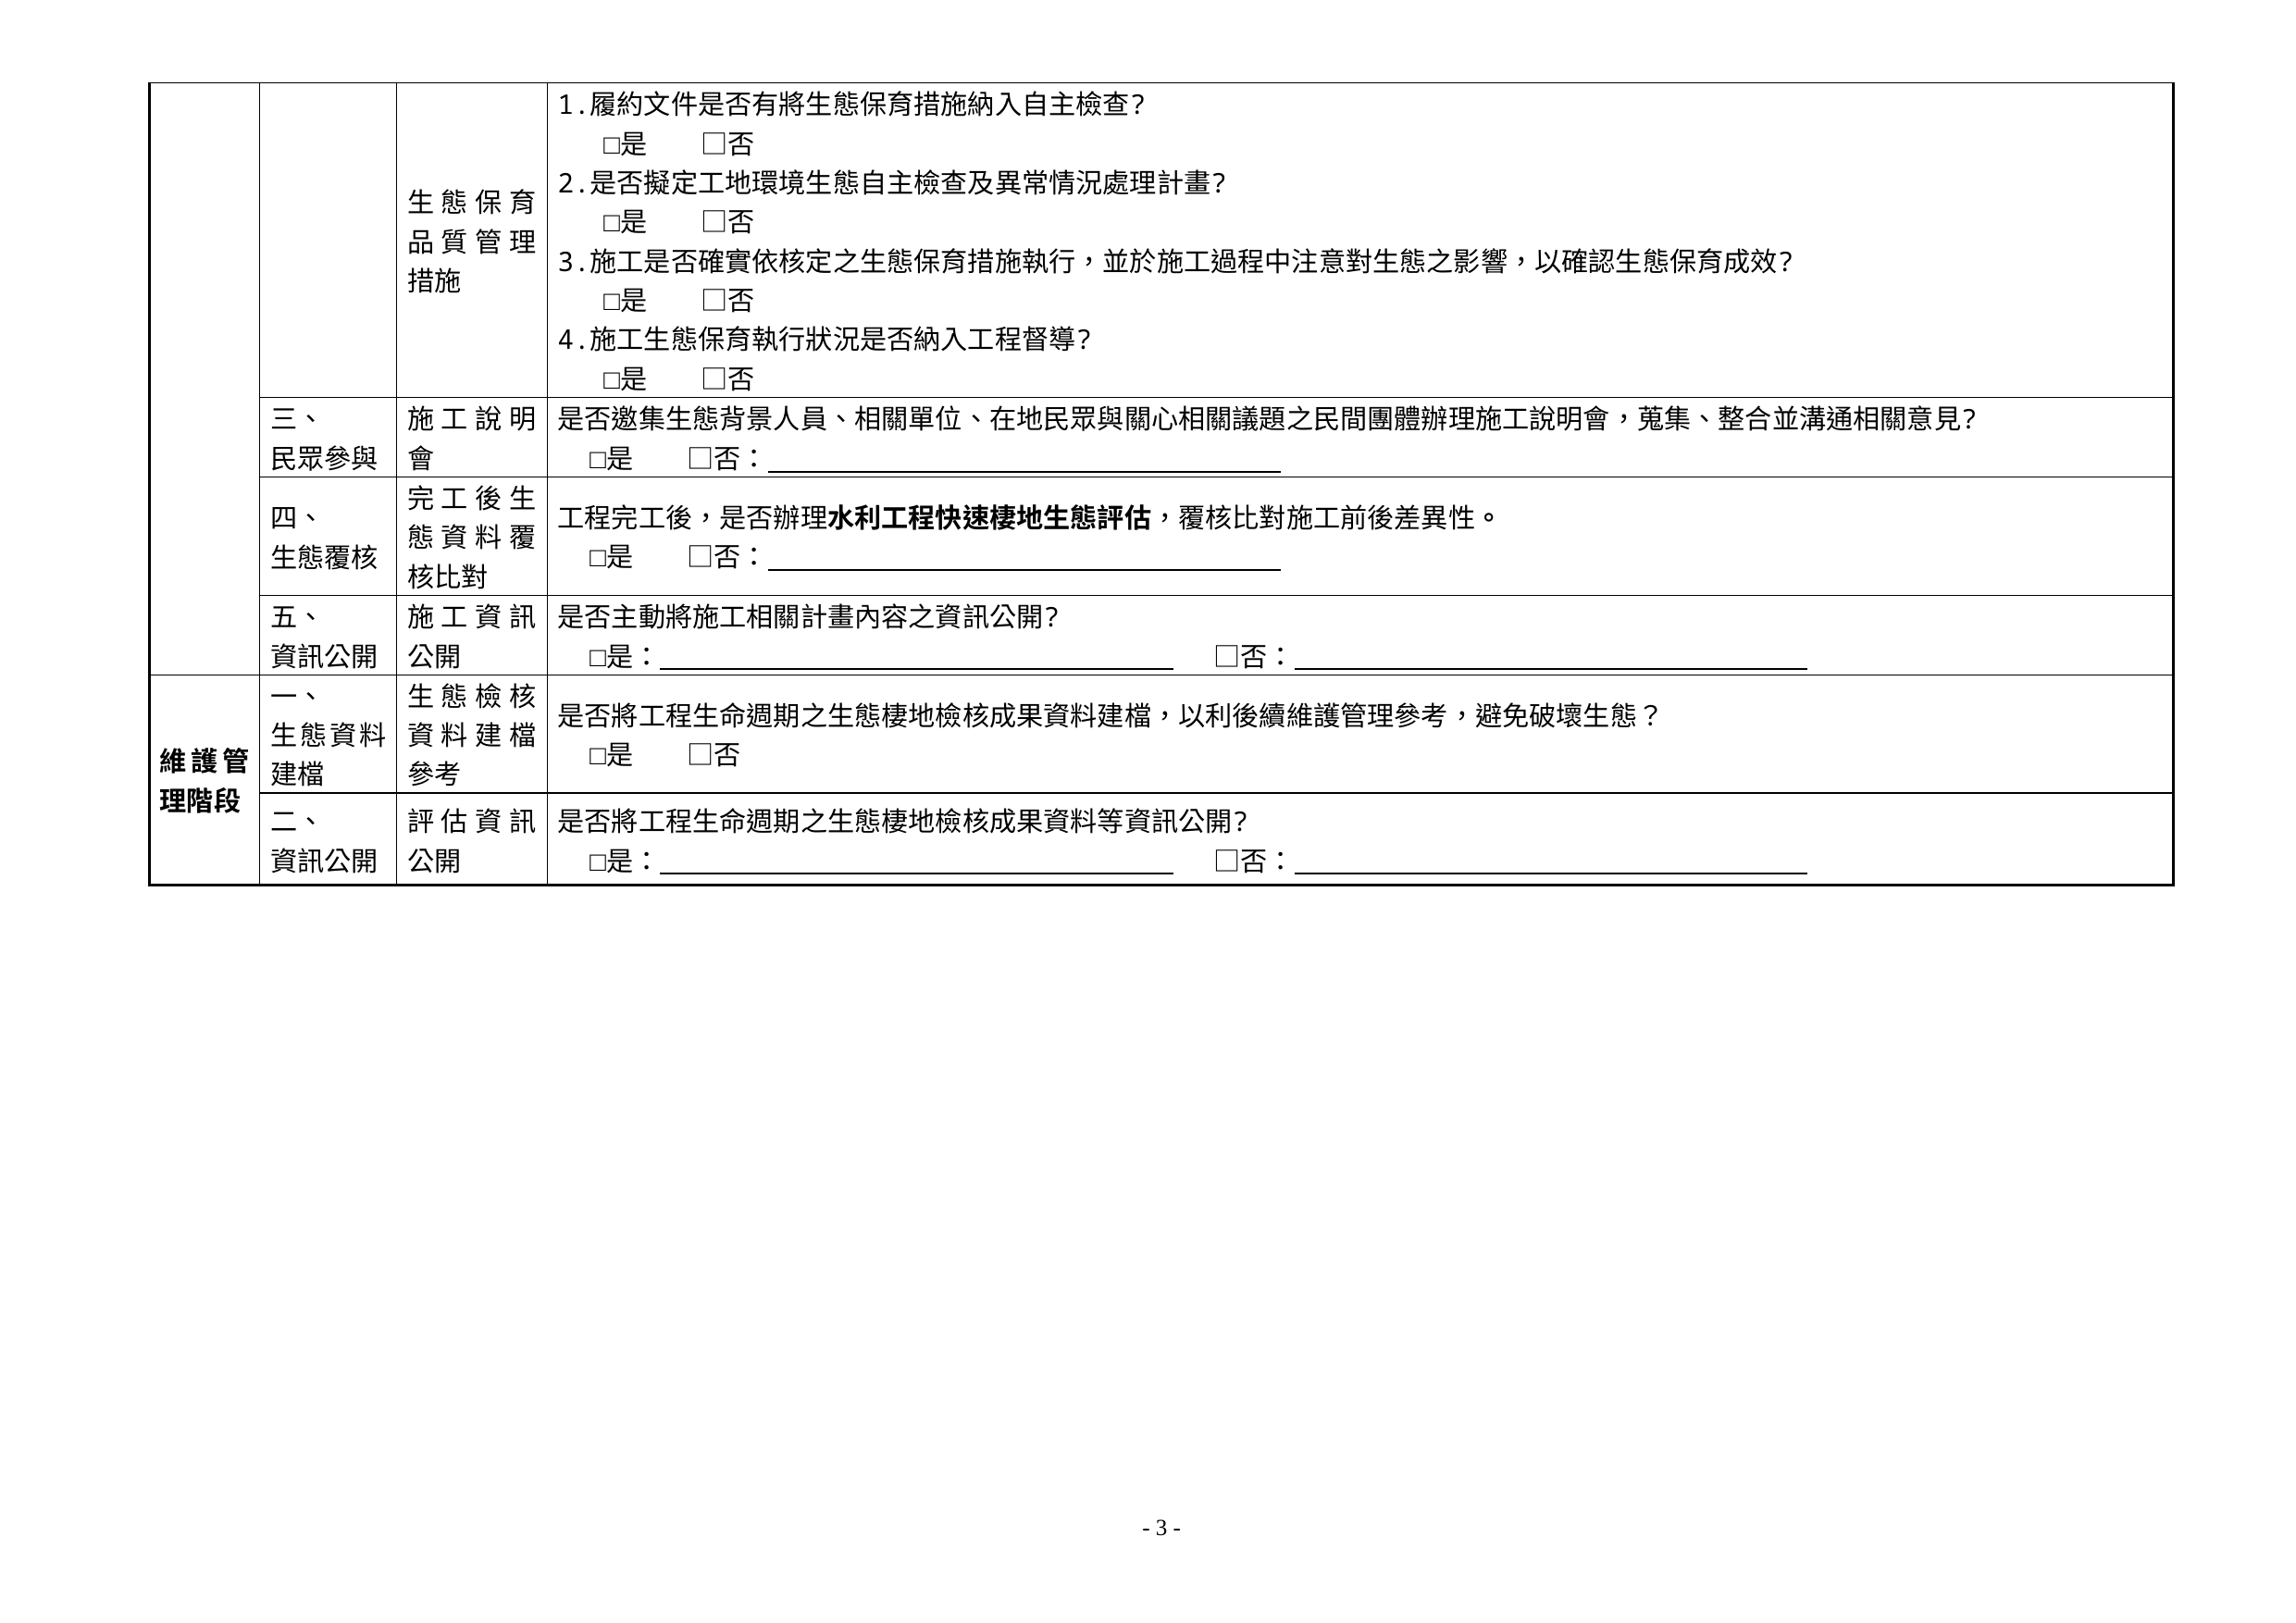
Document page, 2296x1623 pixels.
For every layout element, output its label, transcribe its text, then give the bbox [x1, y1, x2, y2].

table_cell 三、 民眾參與 [260, 398, 396, 477]
table_cell 維護管理階段 [151, 675, 259, 884]
table_cell 生態保育品質管理措施 [397, 83, 547, 397]
table_cell 一、 生態資料建檔 [260, 675, 396, 792]
table_cell 五、 資訊公開 [260, 596, 396, 674]
table_cell 施工資訊公開 [397, 596, 547, 674]
table_cell 1.履約文件是否有將生態保育措施納入自主檢查? □是 □否 2.是否擬定工地環境生態自主檢查及異常情況處理計畫? □是 □否 3.施工是否確實依核定之生態保育措施執行，並於施工過程中注意對生態之影響，以確認生態保育成效? □是 □否 4.施工生態保育執行狀況是否納入工程督導? □是 □否 [548, 83, 2172, 397]
table_cell 施工說明會 [397, 398, 547, 477]
table_cell [151, 83, 259, 674]
table_cell 四、 生態覆核 [260, 477, 396, 595]
table_cell 是否將工程生命週期之生態棲地檢核成果資料建檔，以利後續維護管理參考，避免破壞生態？ □是 □否 [548, 675, 2172, 792]
table_cell 工程完工後，是否辦理水利工程快速棲地生態評估，覆核比對施工前後差異性。 □是 □否： [548, 477, 2172, 595]
table_cell 二、 資訊公開 [260, 794, 396, 884]
table_cell 是否主動將施工相關計畫內容之資訊公開? □是： □否： [548, 596, 2172, 674]
table_cell [260, 83, 396, 397]
table_cell 是否邀集生態背景人員、相關單位、在地民眾與關心相關議題之民間團體辦理施工說明會，蒐集、整合並溝通相關意見? □是 □否： [548, 398, 2172, 477]
table_cell 完工後生態資料覆核比對 [397, 477, 547, 595]
table_cell 生態檢核資料建檔參考 [397, 675, 547, 792]
table_cell 評估資訊公開 [397, 794, 547, 884]
table_cell 是否將工程生命週期之生態棲地檢核成果資料等資訊公開? □是： □否： [548, 794, 2172, 884]
